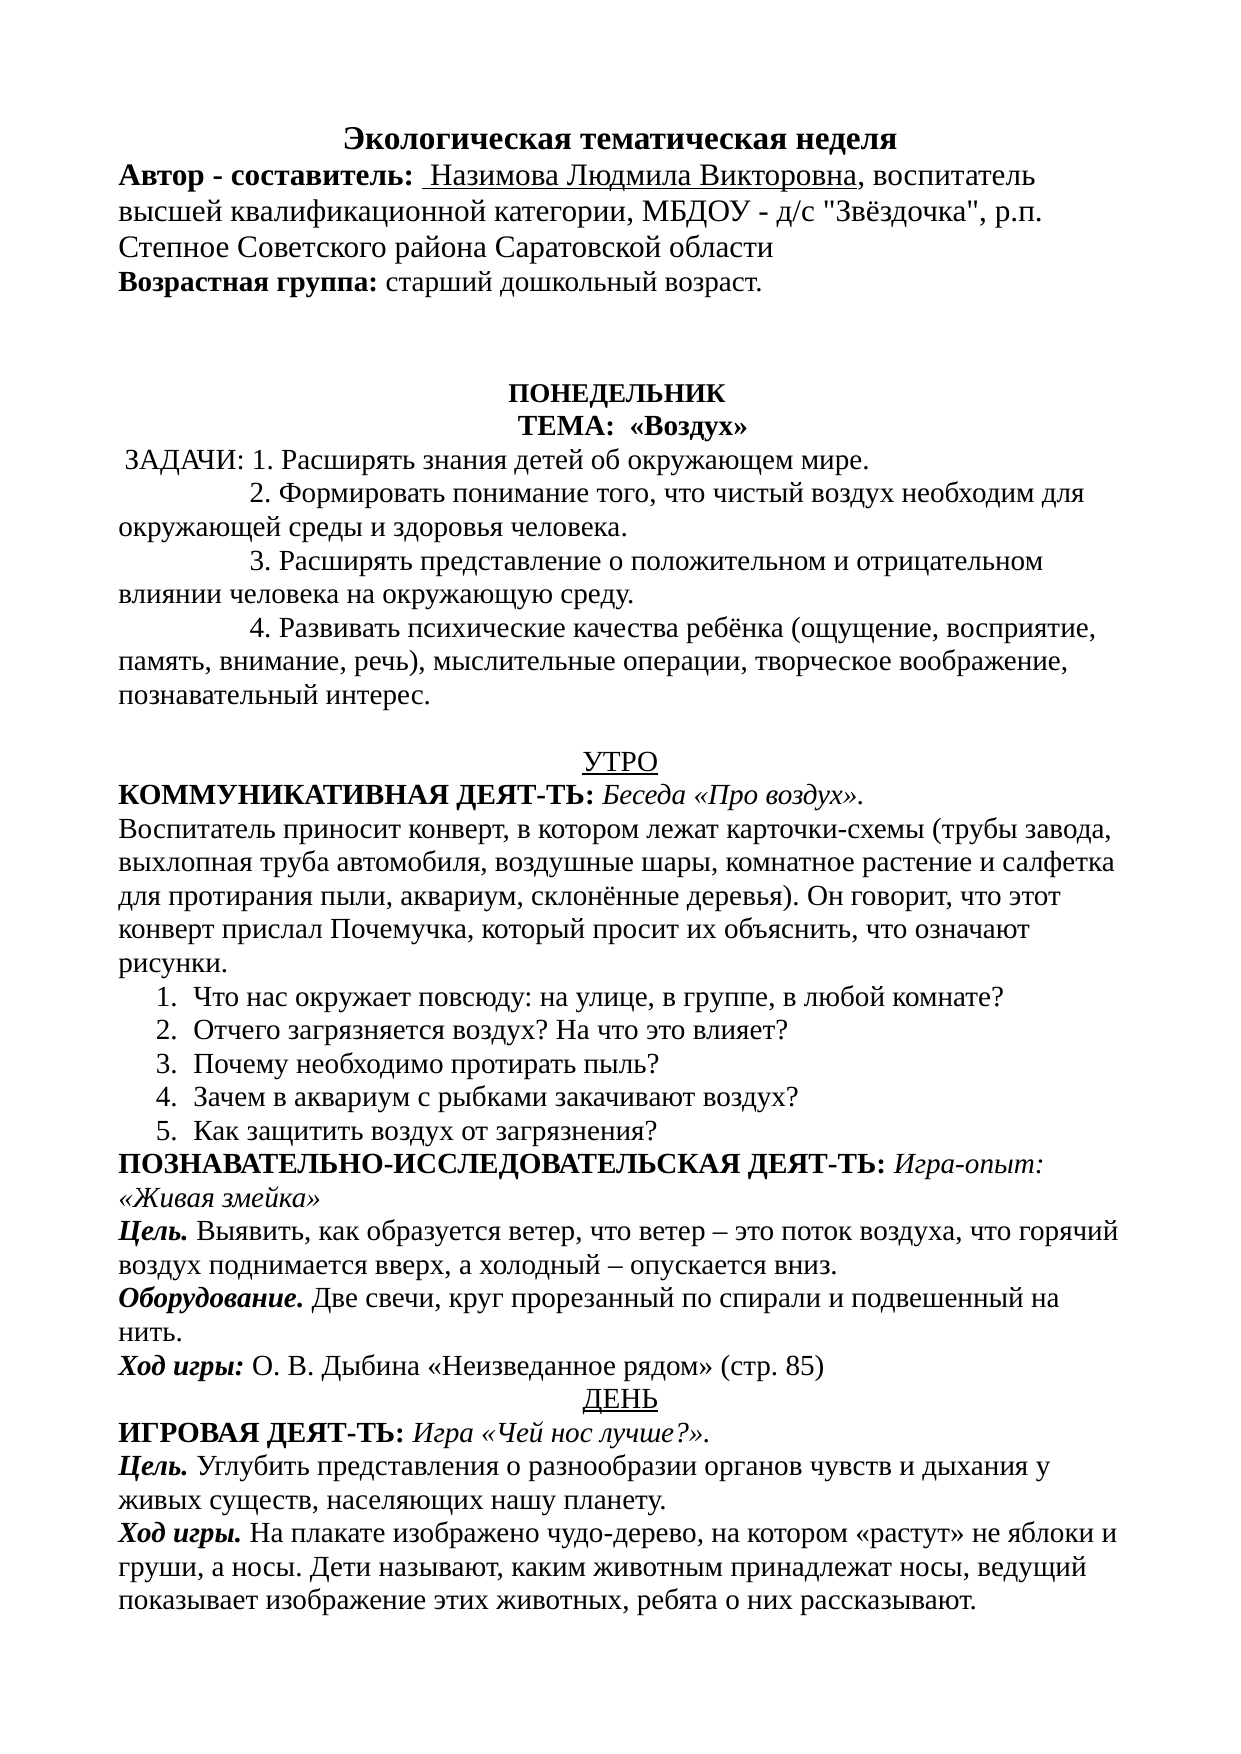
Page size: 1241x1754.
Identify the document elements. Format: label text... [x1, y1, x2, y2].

list Зачем в аквариум с рыбками закачивают воздух? [156, 1079, 1122, 1113]
text Автор - составитель: Назимова Людмила Викторовна, воспитатель высшей квалификационной категории, МБДОУ - д/с "Звёздочка", р.п. Степное Советского района Саратовской области [118, 156, 1122, 264]
text Цель. Углубить представления о разнообразии органов чувств и дыхания у живых существ, населяющих нашу планету. [118, 1448, 1122, 1515]
text УТРО [118, 744, 1122, 777]
text ИГРОВАЯ ДЕЯТ-ТЬ: Игра «Чей нос лучше?». [118, 1415, 1122, 1448]
list Почему необходимо протирать пыль? [156, 1046, 1122, 1079]
text Оборудование. Две свечи, круг прорезанный по спирали и подвешенный на нить. [118, 1281, 1122, 1348]
list Отчего загрязняется воздух? На что это влияет? [156, 1012, 1122, 1046]
text Ход игры. На плакате изображено чудо-дерево, на котором «растут» не яблоки и груши, а носы. Дети называют, каким животным принадлежат носы, ведущий показывает изображение этих животных, ребята о них рассказывают. [118, 1515, 1122, 1616]
text Ход игры: О. В. Дыбина «Неизведанное рядом» (стр. 85) [118, 1348, 1122, 1381]
text Экологическая тематическая неделя [118, 118, 1122, 156]
text Цель. Выявить, как образуется ветер, что ветер – это поток воздуха, что горячий воздух поднимается вверх, а холодный – опускается вниз. [118, 1213, 1122, 1281]
list Что нас окружает повсюду: на улице, в группе, в любой комнате? [156, 979, 1122, 1012]
text КОММУНИКАТИВНАЯ ДЕЯТ-ТЬ: Беседа «Про воздух». [118, 777, 1122, 811]
text 4. Развивать психические качества ребёнка (ощущение, восприятие, память, внимание, речь), мыслительные операции, творческое воображение, познавательный интерес. [118, 610, 1122, 710]
text ПОЗНАВАТЕЛЬНО-ИССЛЕДОВАТЕЛЬСКАЯ ДЕЯТ-ТЬ: Игра-опыт: «Живая змейка» [118, 1146, 1122, 1213]
text ЗАДАЧИ: 1. Расширять знания детей об окружающем мире. [118, 442, 1122, 476]
list Как защитить воздух от загрязнения? [156, 1113, 1122, 1146]
text Воспитатель приносит конверт, в котором лежат карточки-схемы (трубы завода, выхлопная труба автомобиля, воздушные шары, комнатное растение и салфетка для протирания пыли, аквариум, склонённые деревья). Он говорит, что этот конверт прислал Почемучка, который просит их объяснить, что означают рисунки. [118, 811, 1122, 979]
text Возрастная группа: старший дошкольный возраст. [118, 264, 1122, 298]
text ПОНЕДЕЛЬНИК [118, 377, 1122, 408]
text ДЕНЬ [118, 1381, 1122, 1415]
text ТЕМА: «Воздух» [118, 408, 1122, 442]
text 2. Формировать понимание того, что чистый воздух необходим для окружающей среды и здоровья человека. [118, 476, 1122, 543]
text 3. Расширять представление о положительном и отрицательном влиянии человека на окружающую среду. [118, 543, 1122, 610]
